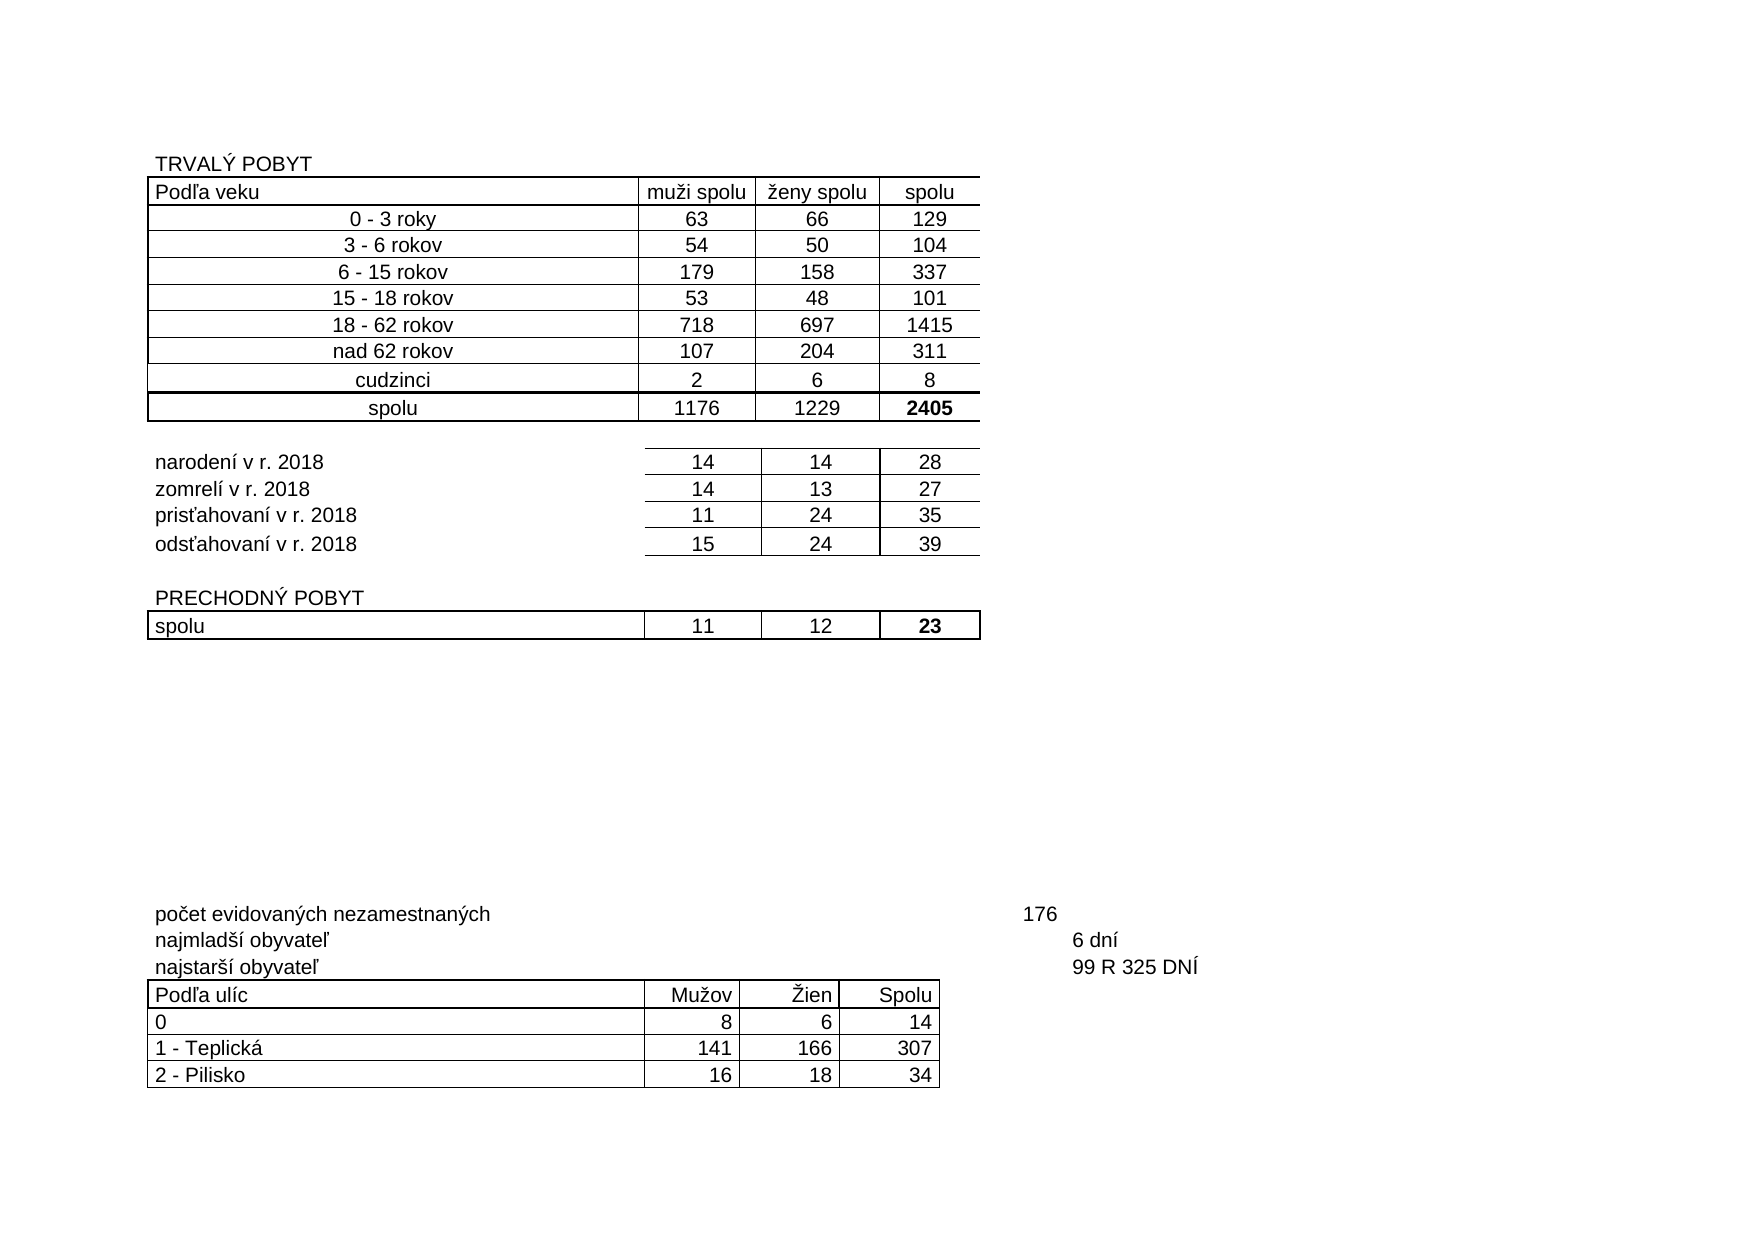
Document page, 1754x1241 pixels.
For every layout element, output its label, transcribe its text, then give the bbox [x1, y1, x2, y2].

table_cell 1415 [880, 311, 980, 337]
table_cell [879, 422, 980, 448]
table_cell [940, 979, 1065, 1007]
table_header [755, 148, 879, 176]
table_cell 23 [881, 612, 979, 638]
table_cell 16 [645, 1061, 739, 1087]
table_cell 158 [756, 258, 879, 283]
table_header 28 [881, 449, 980, 474]
table_cell 15 - 18 rokov [149, 285, 638, 310]
table_cell 2 [639, 364, 755, 391]
table_cell 0 [148, 1009, 644, 1033]
table_header [1065, 899, 1220, 926]
table_cell 18 - 62 rokov [149, 311, 638, 337]
table_cell cudzinci [148, 364, 638, 391]
table_cell 101 [880, 285, 980, 310]
table_header 176 [918, 899, 1065, 926]
table_cell 0 - 3 roky [149, 206, 638, 230]
table_cell 311 [880, 338, 980, 363]
table_cell muži spolu [639, 178, 755, 204]
table_cell [645, 556, 761, 582]
table_cell odsťahovaní v r. 2018 [148, 527, 644, 555]
table_cell 15 [645, 528, 761, 555]
table_cell 307 [840, 1035, 939, 1060]
table_cell 24 [762, 502, 879, 527]
table_cell Podľa veku [149, 178, 638, 204]
table_cell Spolu [840, 981, 939, 1007]
table_cell 2 - Pilisko [148, 1061, 644, 1087]
table_cell 14 [840, 1009, 939, 1033]
table_cell 63 [639, 206, 755, 230]
table_header počet evidovaných nezamestnaných [148, 899, 918, 926]
table_cell 2405 [880, 394, 980, 419]
table_cell 179 [639, 258, 755, 283]
table_cell [940, 1060, 1065, 1087]
table_cell 24 [762, 528, 879, 555]
table_cell Podľa ulíc [149, 981, 644, 1007]
table_cell 6 - 15 rokov [149, 258, 638, 283]
table_cell 12 [762, 612, 879, 638]
table_cell 66 [756, 206, 879, 230]
table_cell 13 [762, 475, 879, 501]
table_cell 141 [645, 1035, 739, 1060]
table_cell prisťahovaní v r. 2018 [148, 501, 644, 527]
table_cell spolu [149, 394, 638, 419]
table_cell [1065, 1060, 1220, 1087]
table_cell [880, 582, 980, 610]
table_cell [148, 555, 644, 582]
table_cell 337 [880, 258, 980, 283]
table_cell 54 [639, 231, 755, 257]
table_cell 6 [740, 1009, 839, 1033]
table_cell 1176 [639, 394, 755, 419]
table_cell 8 [880, 364, 980, 391]
table_cell 14 [645, 475, 761, 501]
table_cell [638, 422, 760, 448]
table_cell 129 [880, 206, 980, 230]
table_cell [1220, 1007, 1375, 1033]
table_cell [940, 1034, 1065, 1060]
table_cell Mužov [645, 981, 739, 1007]
table_cell 1 - Teplická [148, 1035, 644, 1060]
table_cell [761, 640, 880, 666]
table_cell 11 [645, 502, 761, 527]
table_cell 11 [645, 612, 761, 638]
table_cell Žien [740, 981, 838, 1007]
table_cell [880, 556, 980, 582]
table_header narodení v r. 2018 [148, 448, 644, 474]
table_cell 34 [840, 1061, 939, 1087]
table_cell spolu [149, 612, 644, 638]
table_cell [860, 422, 879, 448]
table_cell 99 R 325 DNÍ [1065, 952, 1375, 979]
table_cell 204 [756, 338, 879, 363]
table_cell najstarší obyvateľ [148, 952, 918, 979]
table_cell [918, 952, 1065, 979]
table_cell 166 [740, 1035, 839, 1060]
table_cell 39 [881, 528, 980, 555]
table_cell 107 [639, 338, 755, 363]
table_cell 6 [756, 364, 879, 391]
table_cell spolu [880, 178, 980, 204]
table_header TRVALÝ POBYT [148, 148, 638, 176]
table_cell 718 [639, 311, 755, 337]
table_cell 1229 [756, 394, 879, 419]
table_cell 8 [645, 1009, 739, 1033]
table_cell zomrelí v r. 2018 [148, 474, 644, 501]
table_cell [1220, 1034, 1375, 1060]
table_cell [1220, 1060, 1375, 1087]
table_cell [1220, 926, 1375, 952]
table_cell [1220, 979, 1375, 1007]
table_header [879, 148, 980, 176]
table_cell [1065, 1007, 1220, 1033]
table_cell 35 [881, 502, 980, 527]
table_header [638, 148, 755, 176]
table_cell 18 [740, 1061, 839, 1087]
table_cell [880, 640, 980, 666]
table_cell [918, 926, 1065, 952]
table_cell [761, 556, 880, 582]
table_cell [1065, 1034, 1220, 1060]
table_cell najmladší obyvateľ [148, 926, 918, 952]
table_cell nad 62 rokov [149, 338, 638, 363]
table_cell [760, 422, 860, 448]
table_cell [148, 640, 644, 666]
table_cell ženy spolu [756, 178, 879, 204]
table_header 14 [645, 449, 761, 474]
table_cell [148, 422, 638, 448]
table_cell [940, 1007, 1065, 1033]
table_cell [645, 582, 761, 610]
table_header 14 [762, 449, 879, 474]
table_cell 53 [639, 285, 755, 310]
table_cell 48 [756, 285, 879, 310]
table_cell 3 - 6 rokov [149, 231, 638, 257]
table_cell [1065, 979, 1220, 1007]
table_header [1220, 899, 1375, 926]
table_cell 50 [756, 231, 879, 257]
table_cell 6 dní [1065, 926, 1220, 952]
table_cell 104 [880, 231, 980, 257]
table_cell 27 [881, 475, 980, 501]
table_cell PRECHODNÝ POBYT [148, 582, 644, 610]
table_cell [761, 582, 880, 610]
table_cell [645, 640, 761, 666]
table_cell 697 [756, 311, 879, 337]
